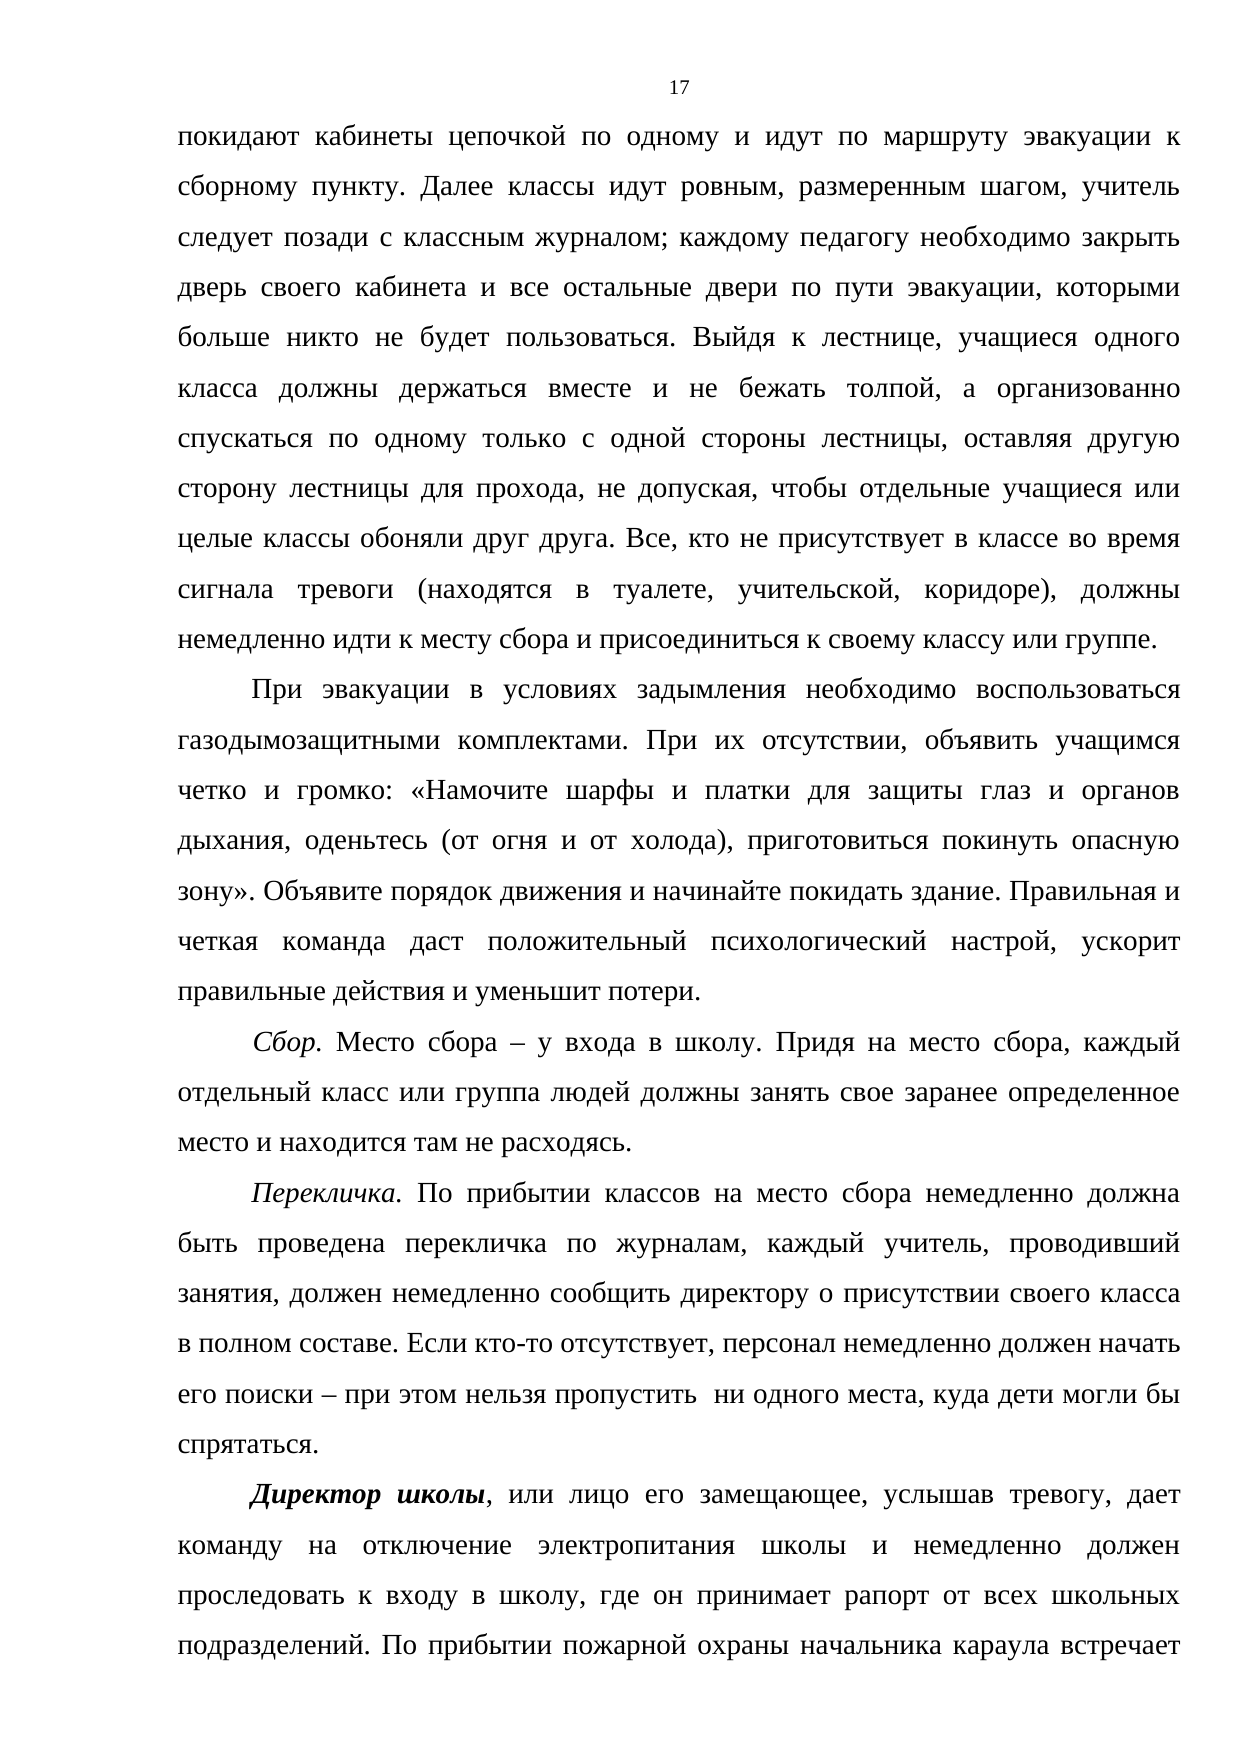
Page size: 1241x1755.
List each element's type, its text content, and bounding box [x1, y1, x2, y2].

text Директор школы, или лицо его замещающее, услышав тревогу, дает команду на отключение электропитания школы и немедленно должен проследовать к входу в школу, где он принимает рапорт от всех школьных подразделений. По прибытии пожарной охраны начальника караула встречает [177, 1477, 1181, 1661]
text покидают кабинеты цепочкой по одному и идут по маршруту эвакуации к сборному пункту. Далее классы идут ровным, размеренным шагом, учитель следует позади с классным журналом; каждому педагогу необходимо закрыть дверь своего кабинета и все остальные двери по пути эвакуации, которыми больше никто не будет пользоваться. Выйдя к лестнице, учащиеся одного класса должны держаться вместе и не бежать толпой, а организованно спускаться по одному только с одной стороны лестницы, оставляя другую сторону лестницы для прохода, не допуская, чтобы отдельные учащиеся или целые классы обоняли друг друга. Все, кто не присутствует в классе во время сигнала тревоги (находятся в туалете, учительской, коридоре), должны немедленно идти к месту сбора и присоединиться к своему классу или группе. [177, 118, 1181, 655]
text Перекличка. По прибытии классов на место сбора немедленно должна быть проведена перекличка по журналам, каждый учитель, проводивший занятия, должен немедленно сообщить директору о присутствии своего класса в полном составе. Если кто-то отсутствует, персонал немедленно должен начать его поиски – при этом нельзя пропустить ни одного места, куда дети могли бы спрятаться. [177, 1175, 1181, 1460]
text Сбор. Место сбора – у входа в школу. Придя на место сбора, каждый отдельный класс или группа людей должны занять свое заранее определенное место и находится там не расходясь. [177, 1024, 1181, 1158]
text При эвакуации в условиях задымления необходимо воспользоваться газодымозащитными комплектами. При их отсутствии, объявить учащимся четко и громко: «Намочите шарфы и платки для защиты глаз и органов дыхания, оденьтесь (от огня и от холода), приготовиться покинуть опасную зону». Объявите порядок движения и начинайте покидать здание. Правильная и четкая команда даст положительный психологический настрой, ускорит правильные действия и уменьшит потери. [177, 672, 1181, 1007]
